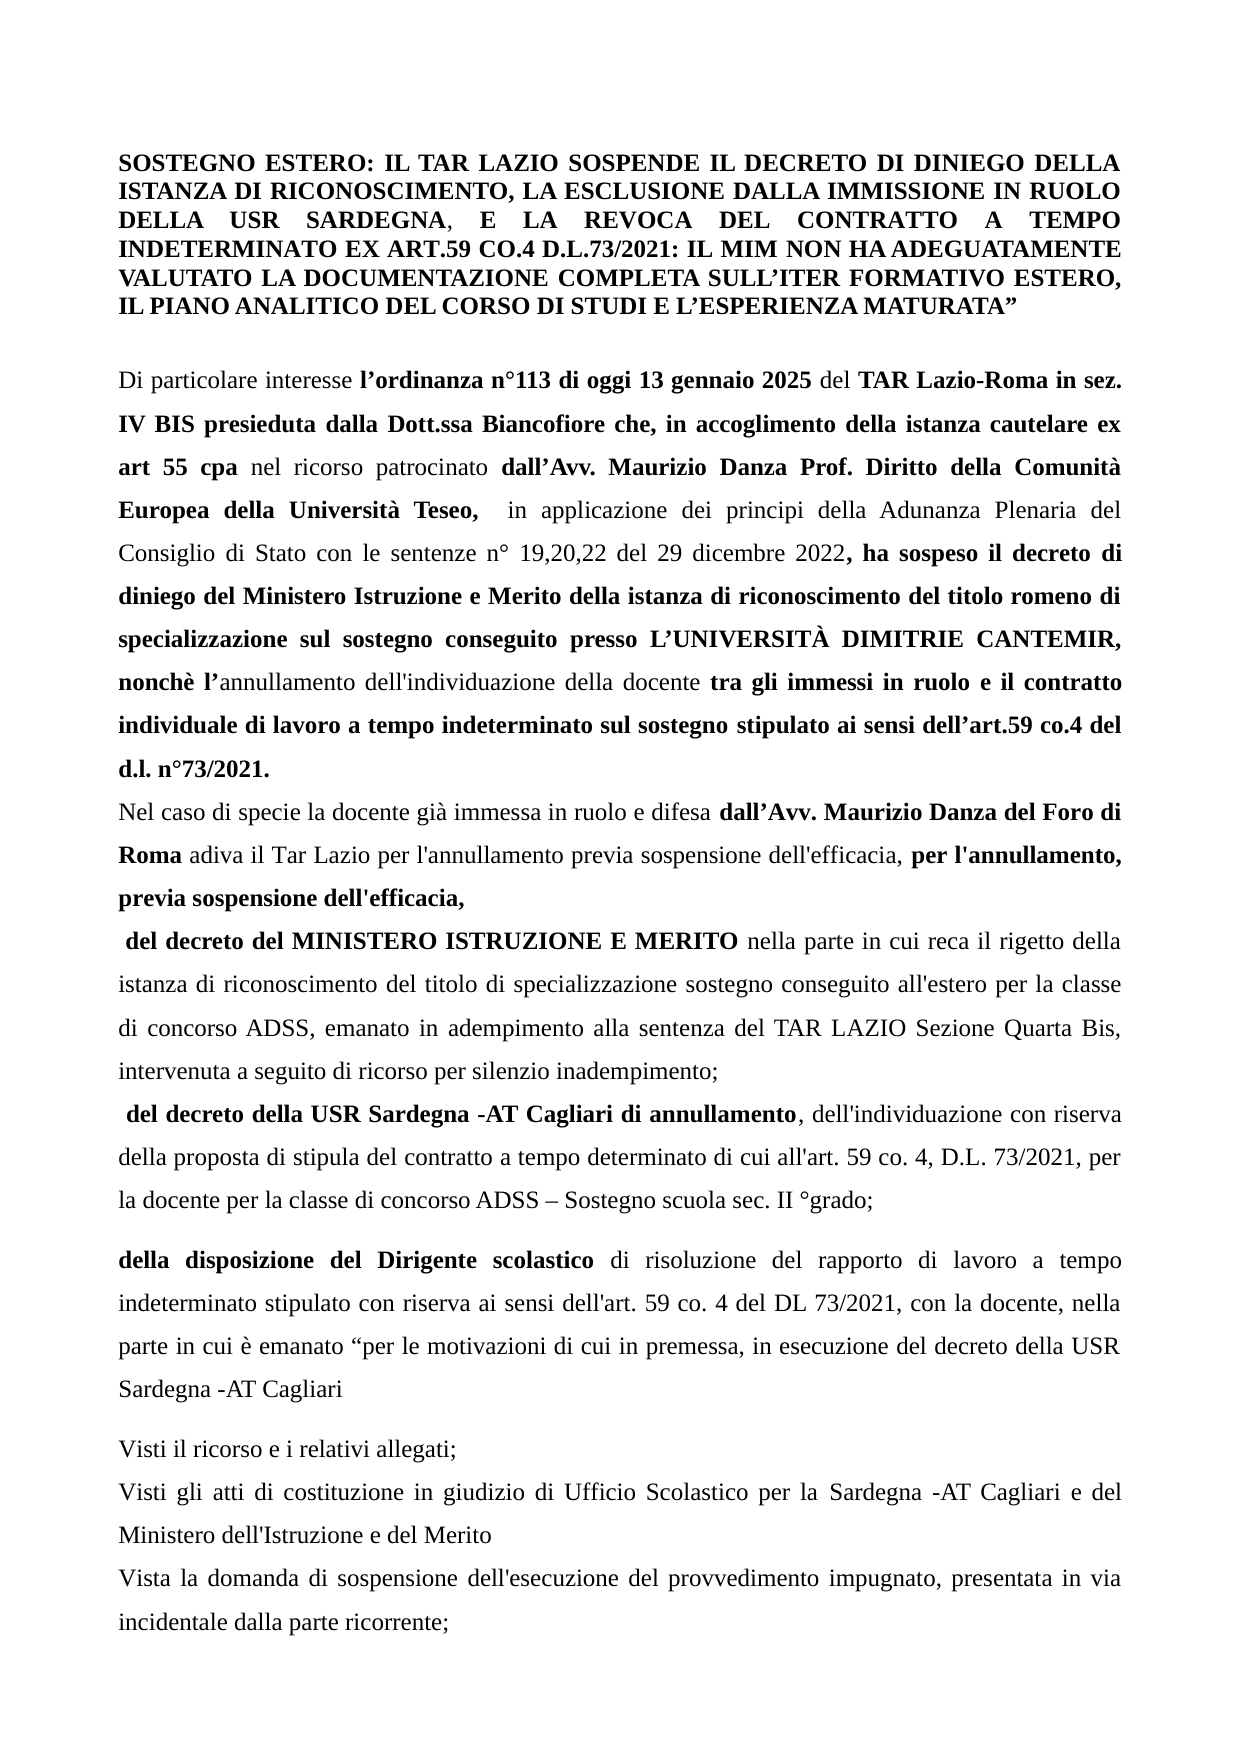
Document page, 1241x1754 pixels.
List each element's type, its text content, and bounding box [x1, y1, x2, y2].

text Visti gli atti di costituzione in giudizio di Ufficio Scolastico per la Sardegna -AT Cagliari e del Ministero dell'Istruzione e del Merito [118, 1477, 1122, 1549]
text del decreto della USR Sardegna -AT Cagliari di annullamento, dell'individuazione con riserva della proposta di stipula del contratto a tempo determinato di cui all'art. 59 co. 4, D.L. 73/2021, per la docente per la classe di concorso ADSS – Sostegno scuola sec. II °grado; [118, 1099, 1122, 1214]
text SOSTEGNO ESTERO: IL TAR LAZIO SOSPENDE IL DECRETO DI DINIEGO DELLA ISTANZA DI RICONOSCIMENTO, LA ESCLUSIONE DALLA IMMISSIONE IN RUOLO DELLA USR SARDEGNA, E LA REVOCA DEL CONTRATTO A TEMPO INDETERMINATO EX ART.59 CO.4 D.L.73/2021: IL MIM NON HA ADEGUATAMENTE VALUTATO LA DOCUMENTAZIONE COMPLETA SULL’ITER FORMATIVO ESTERO, IL PIANO ANALITICO DEL CORSO DI STUDI E L’ESPERIENZA MATURATA” [118, 148, 1122, 320]
text del decreto del MINISTERO ISTRUZIONE E MERITO nella parte in cui reca il rigetto della istanza di riconoscimento del titolo di specializzazione sostegno conseguito all'estero per la classe di concorso ADSS, emanato in adempimento alla sentenza del TAR LAZIO Sezione Quarta Bis, intervenuta a seguito di ricorso per silenzio inadempimento; [118, 926, 1122, 1084]
text della disposizione del Dirigente scolastico di risoluzione del rapporto di lavoro a tempo indeterminato stipulato con riserva ai sensi dell'art. 59 co. 4 del DL 73/2021, con la docente, nella parte in cui è emanato “per le motivazioni di cui in premessa, in esecuzione del decreto della USR Sardegna -AT Cagliari [118, 1245, 1122, 1403]
text Vista la domanda di sospensione dell'esecuzione del provvedimento impugnato, presentata in via incidentale dalla parte ricorrente; [118, 1563, 1122, 1635]
text Nel caso di specie la docente già immessa in ruolo e difesa dall’Avv. Maurizio Danza del Foro di Roma adiva il Tar Lazio per l'annullamento previa sospensione dell'efficacia, per l'annullamento, previa sospensione dell'efficacia, [118, 797, 1122, 912]
text Visti il ricorso e i relativi allegati; [118, 1434, 1122, 1463]
text Di particolare interesse l’ordinanza n°113 di oggi 13 gennaio 2025 del TAR Lazio-Roma in sez. IV BIS presieduta dalla Dott.ssa Biancofiore che, in accoglimento della istanza cautelare ex art 55 cpa nel ricorso patrocinato dall’Avv. Maurizio Danza Prof. Diritto della Comunità Europea della Università Teseo, in applicazione dei principi della Adunanza Plenaria del Consiglio di Stato con le sentenze n° 19,20,22 del 29 dicembre 2022, ha sospeso il decreto di diniego del Ministero Istruzione e Merito della istanza di riconoscimento del titolo romeno di specializzazione sul sostegno conseguito presso L’UNIVERSITÀ DIMITRIE CANTEMIR, nonchè l’annullamento dell'individuazione della docente tra gli immessi in ruolo e il contratto individuale di lavoro a tempo indeterminato sul sostegno stipulato ai sensi dell’art.59 co.4 del d.l. n°73/2021. [118, 366, 1122, 782]
